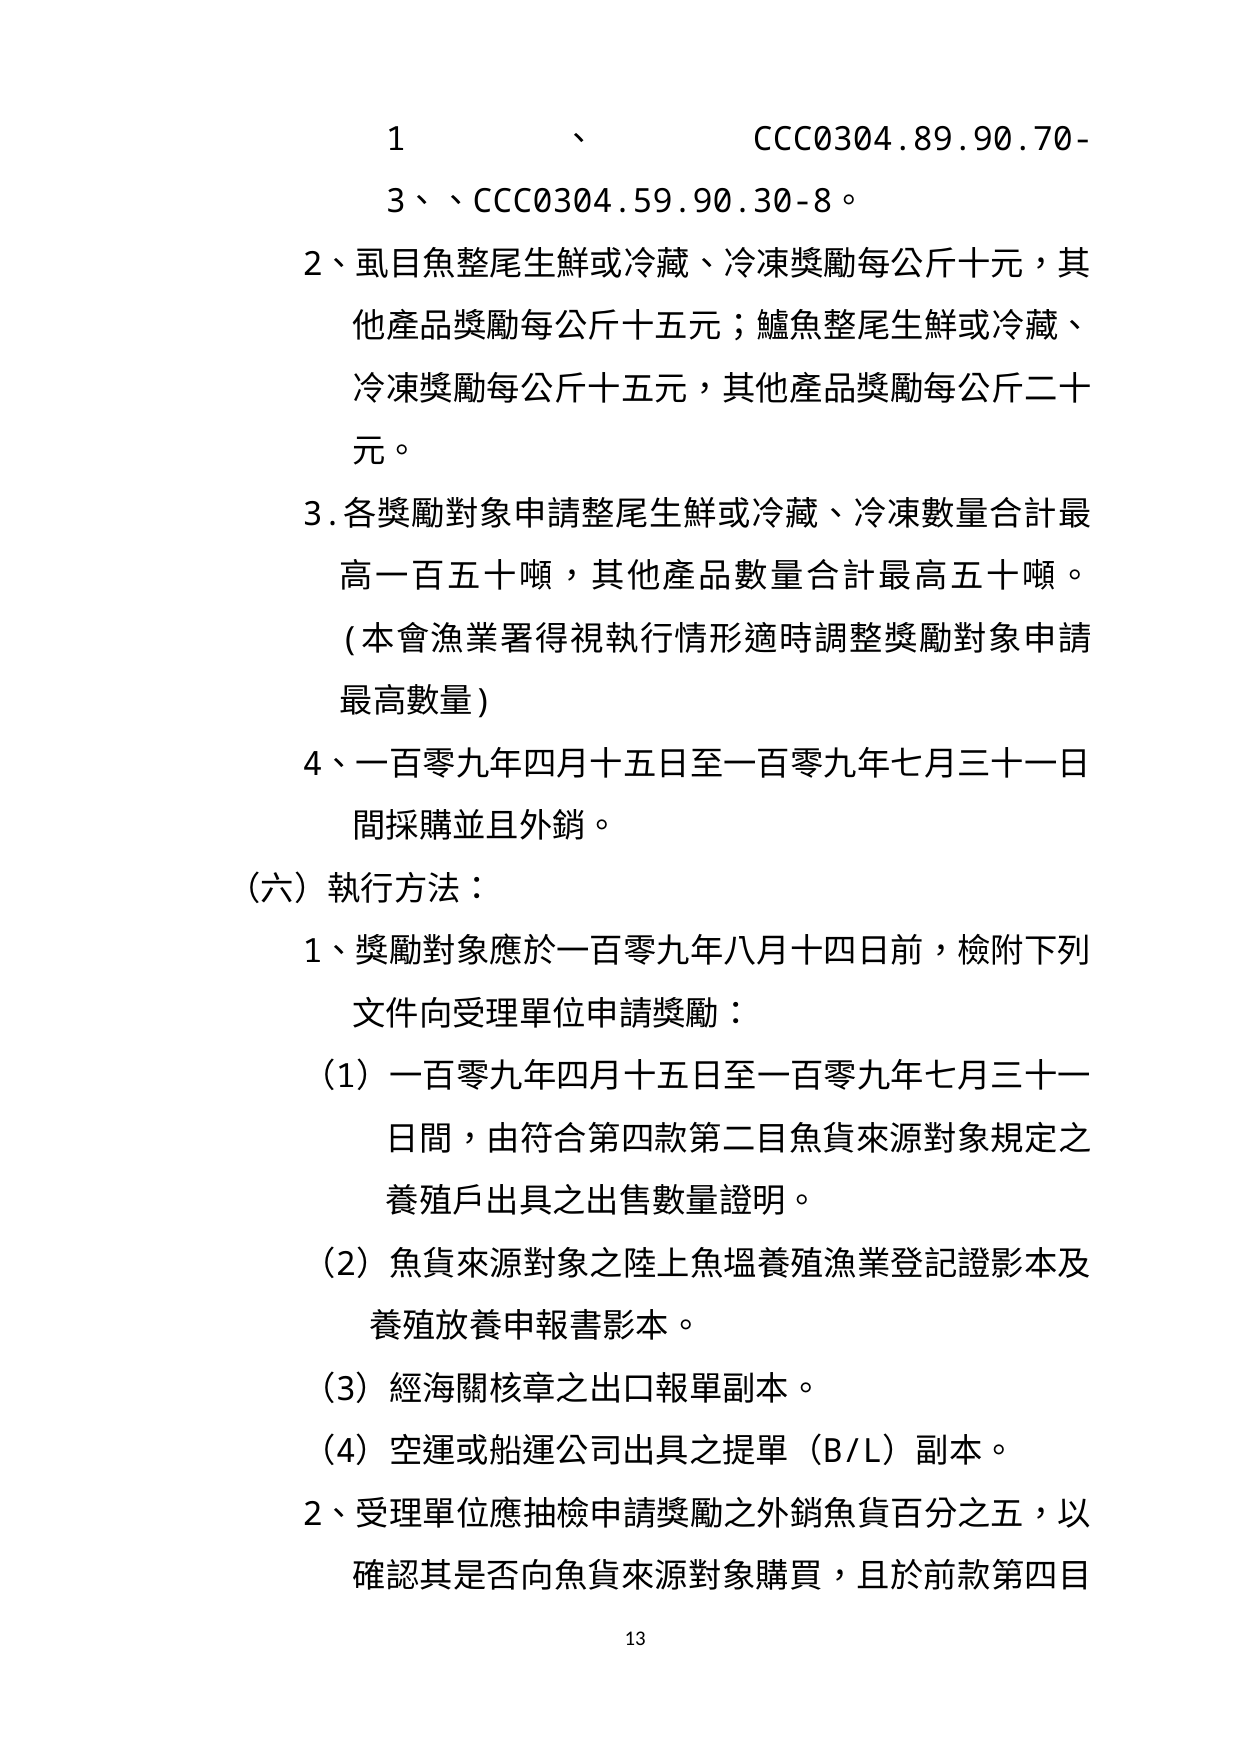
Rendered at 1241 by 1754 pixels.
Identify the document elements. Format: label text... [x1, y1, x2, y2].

text （2）魚貨來源對象之陸上魚塭養殖漁業登記證影本及養殖放養申報書影本。 [302, 1219, 1092, 1344]
text 2、受理單位應抽檢申請獎勵之外銷魚貨百分之五，以確認其是否向魚貨來源對象購買，且於前款第四目 [302, 1469, 1092, 1594]
text 3.各獎勵對象申請整尾生鮮或冷藏、冷凍數量合計最高一百五十噸，其他產品數量合計最高五十噸。(本會漁業署得視執行情形適時調整獎勵對象申請最高數量) [302, 469, 1092, 719]
text 1、CCC0304.89.90.70-3、、CCC0304.59.90.30-8。 [302, 94, 1092, 219]
text 2、虱目魚整尾生鮮或冷藏、冷凍獎勵每公斤十元，其他產品獎勵每公斤十五元；鱸魚整尾生鮮或冷藏、冷凍獎勵每公斤十五元，其他產品獎勵每公斤二十元。 [302, 219, 1092, 469]
text （1）一百零九年四月十五日至一百零九年七月三十一日間，由符合第四款第二目魚貨來源對象規定之養殖戶出具之出售數量證明。 [302, 1032, 1092, 1219]
text （六）執行方法： [227, 844, 1092, 907]
text 4、一百零九年四月十五日至一百零九年七月三十一日間採購並且外銷。 [302, 719, 1092, 844]
text 1、獎勵對象應於一百零九年八月十四日前，檢附下列文件向受理單位申請獎勵： [302, 907, 1092, 1032]
text （4）空運或船運公司出具之提單（B/L）副本。 [302, 1407, 1092, 1469]
text （3）經海關核章之出口報單副本。 [302, 1344, 1092, 1407]
